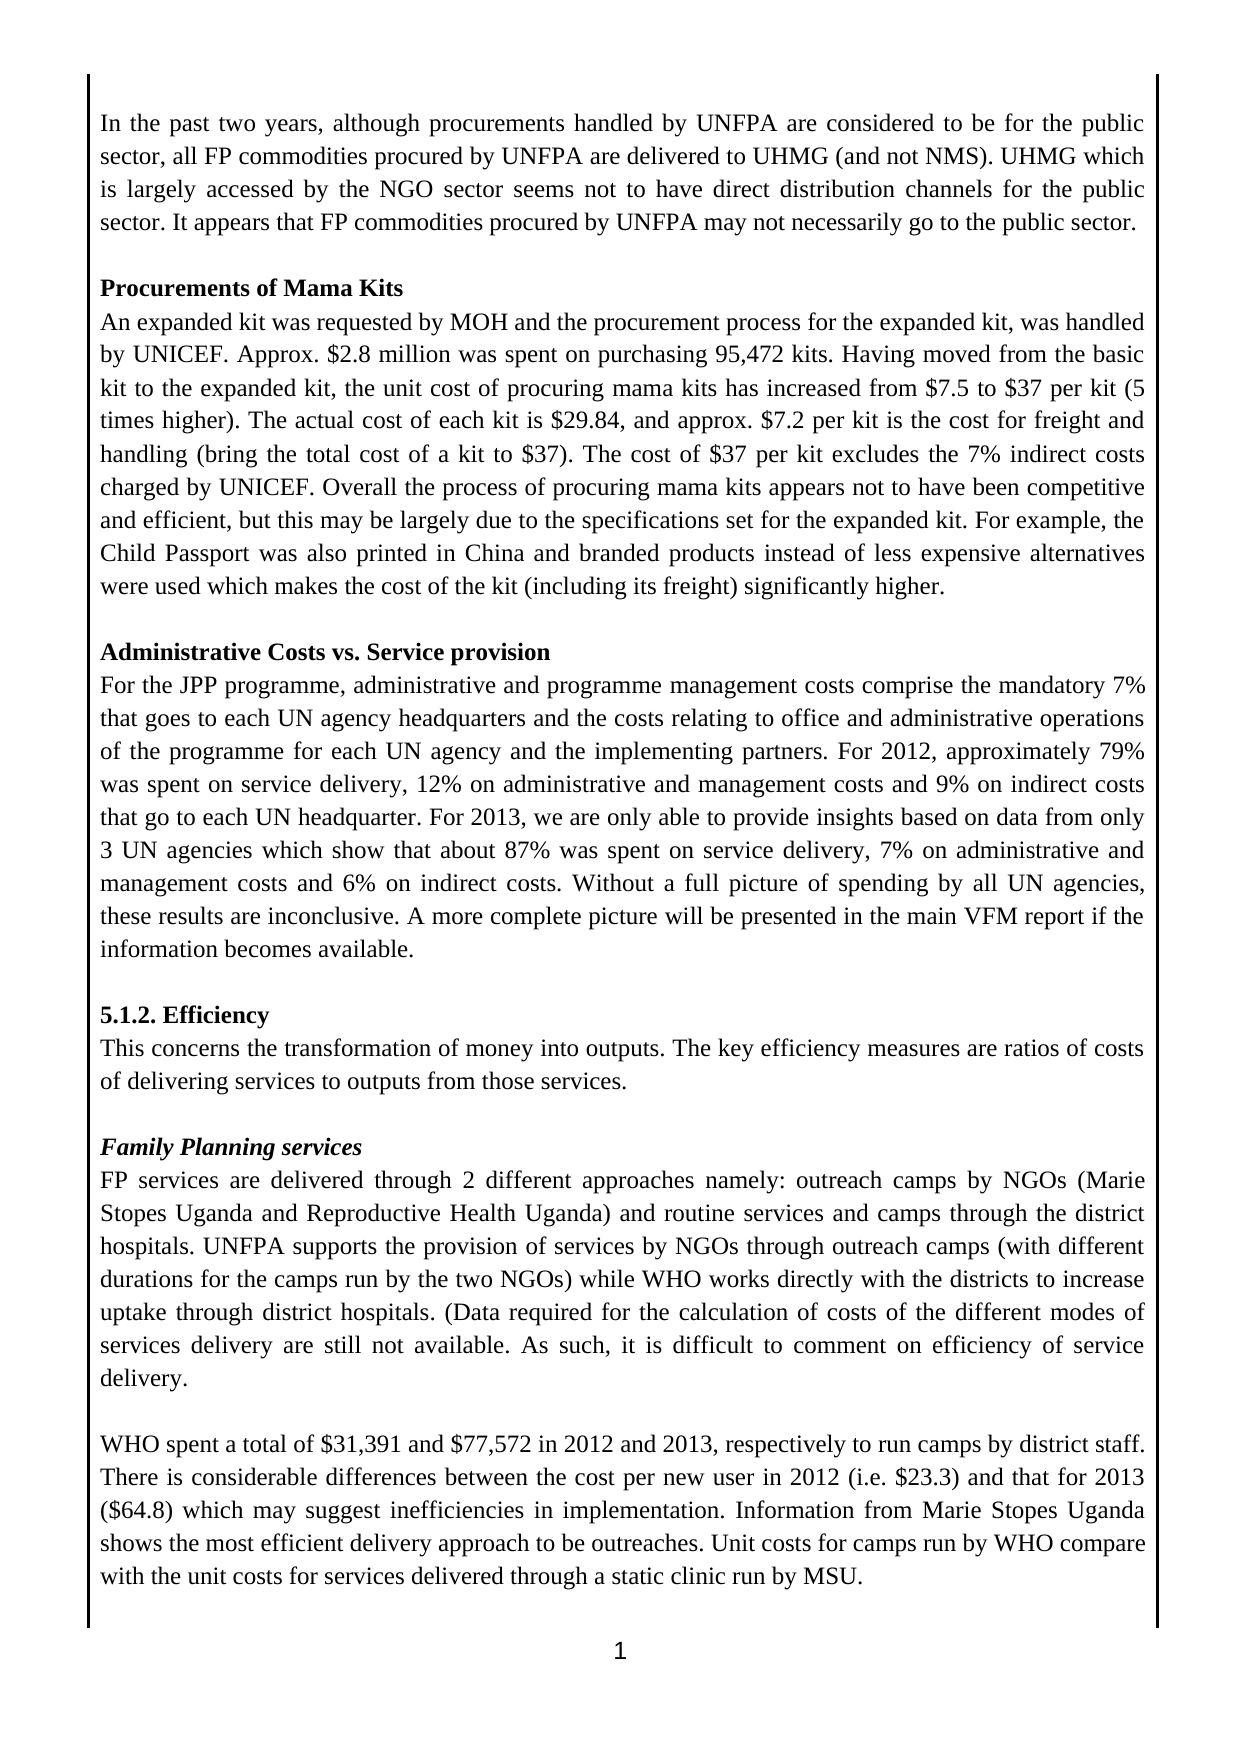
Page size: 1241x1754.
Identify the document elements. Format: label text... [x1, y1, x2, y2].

table_cell In the past two years, although procurements handled by UNFPA are considered to be for the public sector, all FP commodities procured by UNFPA are delivered to UHMG (and not NMS). UHMG which is largely accessed by the NGO sector seems not to have direct distribution channels for the public sector. It appears that FP commodities procured by UNFPA may not necessarily go to the public sector. Procurements of Mama Kits An expanded kit was requested by MOH and the procurement process for the expanded kit, was handled by UNICEF. Approx. $2.8 million was spent on purchasing 95,472 kits. Having moved from the basic kit to the expanded kit, the unit cost of procuring mama kits has increased from $7.5 to $37 per kit (5 times higher). The actual cost of each kit is $29.84, and approx. $7.2 per kit is the cost for freight and handling (bring the total cost of a kit to $37). The cost of $37 per kit excludes the 7% indirect costs charged by UNICEF. Overall the process of procuring mama kits appears not to have been competitive and efficient, but this may be largely due to the specifications set for the expanded kit. For example, the Child Passport was also printed in China and branded products instead of less expensive alternatives were used which makes the cost of the kit (including its freight) significantly higher. Administrative Costs vs. Service provision For the JPP programme, administrative and programme management costs comprise the mandatory 7% that goes to each UN agency headquarters and the costs relating to office and administrative operations of the programme for each UN agency and the implementing partners. For 2012, approximately 79% was spent on service delivery, 12% on administrative and management costs and 9% on indirect costs that go to each UN headquarter. For 2013, we are only able to provide insights based on data from only 3 UN agencies which show that about 87% was spent on service delivery, 7% on administrative and management costs and 6% on indirect costs. Without a full picture of spending by all UN agencies, these results are inconclusive. A more complete picture will be presented in the main VFM report if the information becomes available. 5.1.2. Efficiency This concerns the transformation of money into outputs. The key efficiency measures are ratios of costs of delivering services to outputs from those services. Family Planning services FP services are delivered through 2 different approaches namely: outreach camps by NGOs (Marie Stopes Uganda and Reproductive Health Uganda) and routine services and camps through the district hospitals. UNFPA supports the provision of services by NGOs through outreach camps (with different durations for the camps run by the two NGOs) while WHO works directly with the districts to increase uptake through district hospitals. (Data required for the calculation of costs of the different modes of services delivery are still not available. As such, it is difficult to comment on efficiency of service delivery. WHO spent a total of $31,391 and $77,572 in 2012 and 2013, respectively to run camps by district staff. There is considerable differences between the cost per new user in 2012 (i.e. $23.3) and that for 2013 ($64.8) which may suggest inefficiencies in implementation. Information from Marie Stopes Uganda shows the most efficient delivery approach to be outreaches. Unit costs for camps run by WHO compare with the unit costs for services delivered through a static clinic run by MSU. [90, 74, 1156, 1627]
